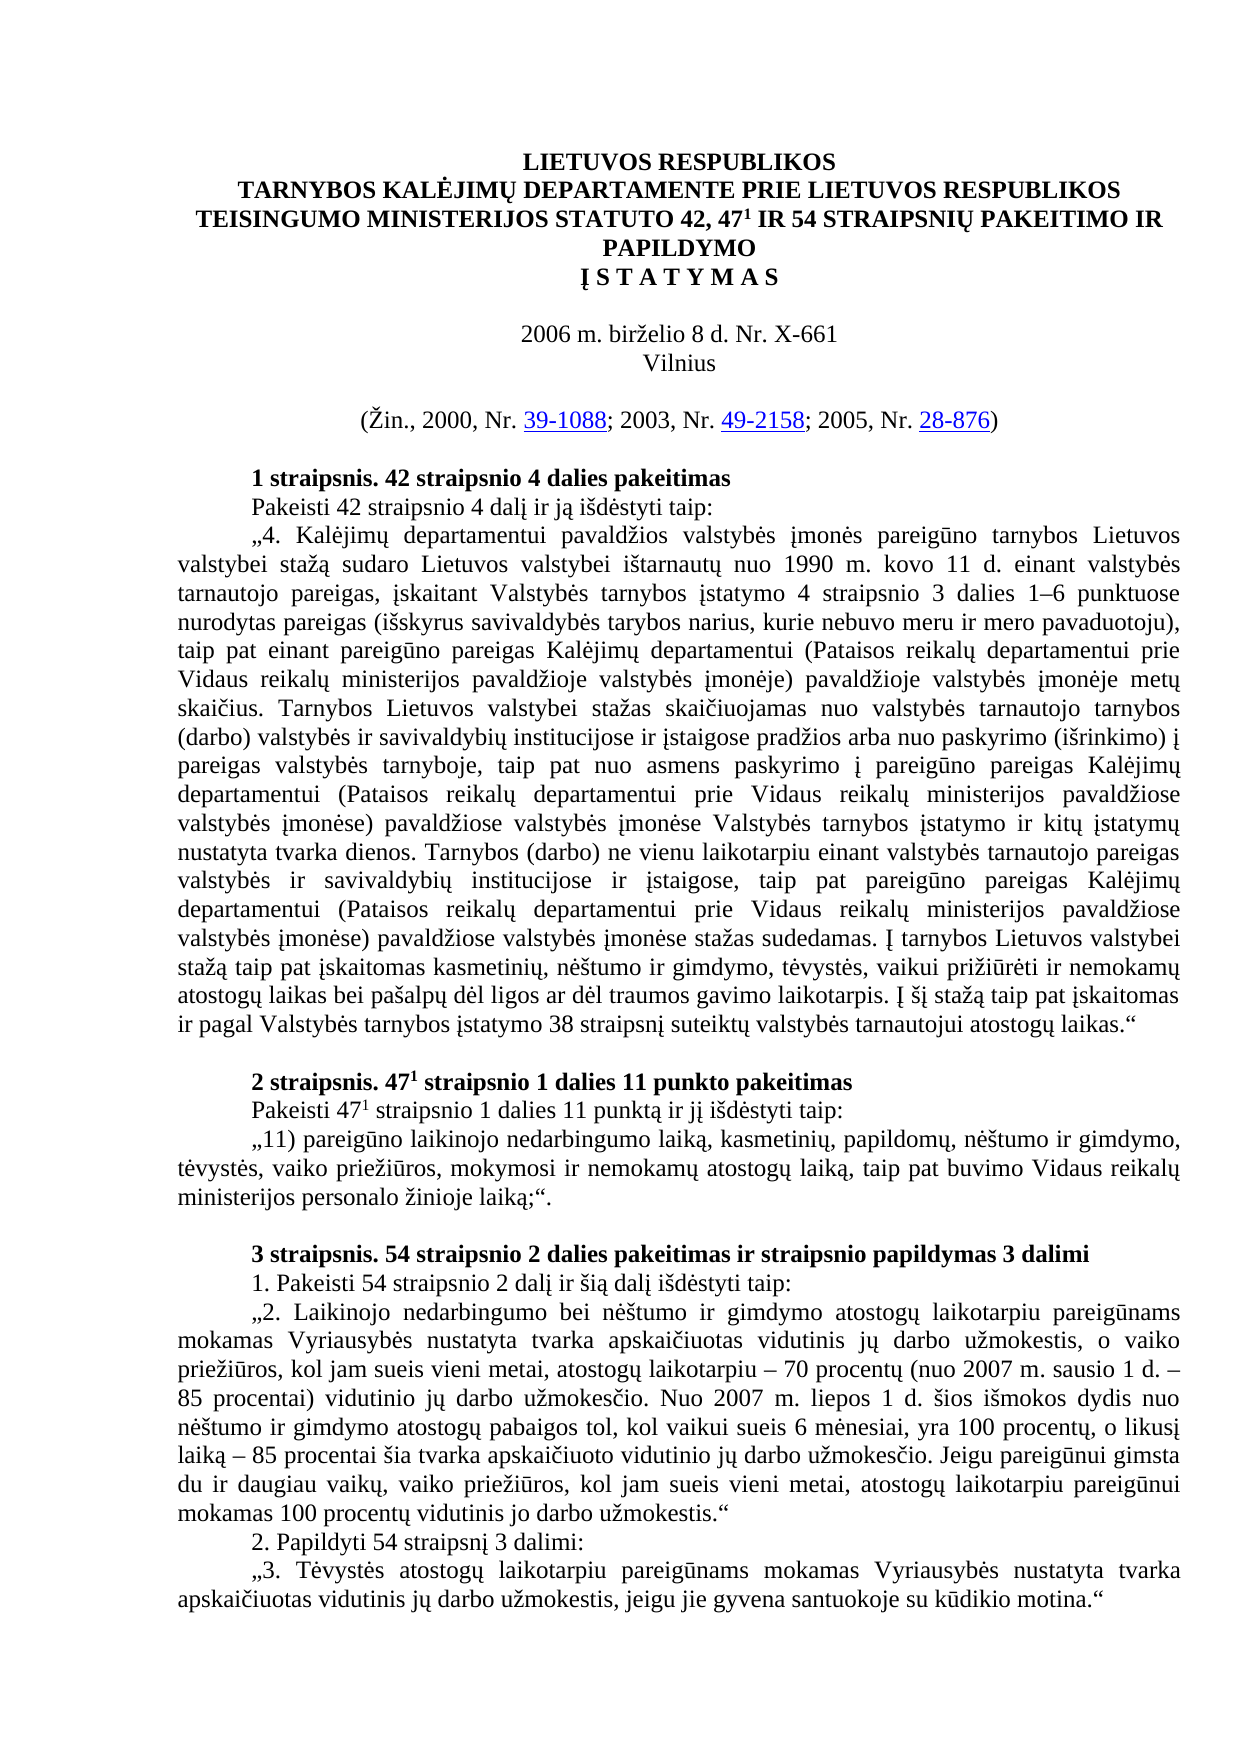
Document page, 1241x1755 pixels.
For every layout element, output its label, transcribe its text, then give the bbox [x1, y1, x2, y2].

text Pakeisti 471 straipsnio 1 dalies 11 punktą ir jį išdėstyti taip: [177, 1096, 1181, 1124]
text Vilnius [177, 348, 1181, 377]
text „11) pareigūno laikinojo nedarbingumo laiką, kasmetinių, papildomų, nėštumo ir gimdymo, tėvystės, vaiko priežiūros, mokymosi ir nemokamų atostogų laiką, taip pat buvimo Vidaus reikalų ministerijos personalo žinioje laiką;“. [177, 1124, 1181, 1211]
text „3. Tėvystės atostogų laikotarpiu pareigūnams mokamas Vyriausybės nustatyta tvarka apskaičiuotas vidutinis jų darbo užmokestis, jeigu jie gyvena santuokoje su kūdikio motina.“ [177, 1556, 1181, 1613]
text TARNYBOS KALĖJIMŲ DEPARTAMENTE PRIE LIETUVOS RESPUBLIKOS TEISINGUMO MINISTERIJOS STATUTO 42, 471 IR 54 STRAIPSNIŲ PAKEITIMO IR PAPILDYMO [177, 176, 1181, 262]
text 1. Pakeisti 54 straipsnio 2 dalį ir šią dalį išdėstyti taip: [177, 1268, 1181, 1297]
text 3 straipsnis. 54 straipsnio 2 dalies pakeitimas ir straipsnio papildymas 3 dalimi [177, 1239, 1181, 1268]
text (Žin., 2000, Nr. 39-1088; 2003, Nr. 49-2158; 2005, Nr. 28-876) [177, 406, 1181, 434]
text 2 straipsnis. 471 straipsnio 1 dalies 11 punkto pakeitimas [177, 1067, 1181, 1096]
text LIETUVOS RESPUBLIKOS [177, 147, 1181, 176]
text „2. Laikinojo nedarbingumo bei nėštumo ir gimdymo atostogų laikotarpiu pareigūnams mokamas Vyriausybės nustatyta tvarka apskaičiuotas vidutinis jų darbo užmokestis, o vaiko priežiūros, kol jam sueis vieni metai, atostogų laikotarpiu – 70 procentų (nuo 2007 m. sausio 1 d. – 85 procentai) vidutinio jų darbo užmokesčio. Nuo 2007 m. liepos 1 d. šios išmokos dydis nuo nėštumo ir gimdymo atostogų pabaigos tol, kol vaikui sueis 6 mėnesiai, yra 100 procentų, o likusį laiką – 85 procentai šia tvarka apskaičiuoto vidutinio jų darbo užmokesčio. Jeigu pareigūnui gimsta du ir daugiau vaikų, vaiko priežiūros, kol jam sueis vieni metai, atostogų laikotarpiu pareigūnui mokamas 100 procentų vidutinis jo darbo užmokestis.“ [177, 1297, 1181, 1527]
text Į S T A T Y M A S [177, 262, 1181, 291]
text 2. Papildyti 54 straipsnį 3 dalimi: [177, 1527, 1181, 1556]
text „4. Kalėjimų departamentui pavaldžios valstybės įmonės pareigūno tarnybos Lietuvos valstybei stažą sudaro Lietuvos valstybei ištarnautų nuo 1990 m. kovo 11 d. einant valstybės tarnautojo pareigas, įskaitant Valstybės tarnybos įstatymo 4 straipsnio 3 dalies 1–6 punktuose nurodytas pareigas (išskyrus savivaldybės tarybos narius, kurie nebuvo meru ir mero pavaduotoju), taip pat einant pareigūno pareigas Kalėjimų departamentui (Pataisos reikalų departamentui prie Vidaus reikalų ministerijos pavaldžioje valstybės įmonėje) pavaldžioje valstybės įmonėje metų skaičius. Tarnybos Lietuvos valstybei stažas skaičiuojamas nuo valstybės tarnautojo tarnybos (darbo) valstybės ir savivaldybių institucijose ir įstaigose pradžios arba nuo paskyrimo (išrinkimo) į pareigas valstybės tarnyboje, taip pat nuo asmens paskyrimo į pareigūno pareigas Kalėjimų departamentui (Pataisos reikalų departamentui prie Vidaus reikalų ministerijos pavaldžiose valstybės įmonėse) pavaldžiose valstybės įmonėse Valstybės tarnybos įstatymo ir kitų įstatymų nustatyta tvarka dienos. Tarnybos (darbo) ne vienu laikotarpiu einant valstybės tarnautojo pareigas valstybės ir savivaldybių institucijose ir įstaigose, taip pat pareigūno pareigas Kalėjimų departamentui (Pataisos reikalų departamentui prie Vidaus reikalų ministerijos pavaldžiose valstybės įmonėse) pavaldžiose valstybės įmonėse stažas sudedamas. Į tarnybos Lietuvos valstybei stažą taip pat įskaitomas kasmetinių, nėštumo ir gimdymo, tėvystės, vaikui prižiūrėti ir nemokamų atostogų laikas bei pašalpų dėl ligos ar dėl traumos gavimo laikotarpis. Į šį stažą taip pat įskaitomas ir pagal Valstybės tarnybos įstatymo 38 straipsnį suteiktų valstybės tarnautojui atostogų laikas.“ [177, 521, 1181, 1038]
text 2006 m. birželio 8 d. Nr. X-661 [177, 319, 1181, 348]
text Pakeisti 42 straipsnio 4 dalį ir ją išdėstyti taip: [177, 492, 1181, 521]
text 1 straipsnis. 42 straipsnio 4 dalies pakeitimas [177, 463, 1181, 492]
